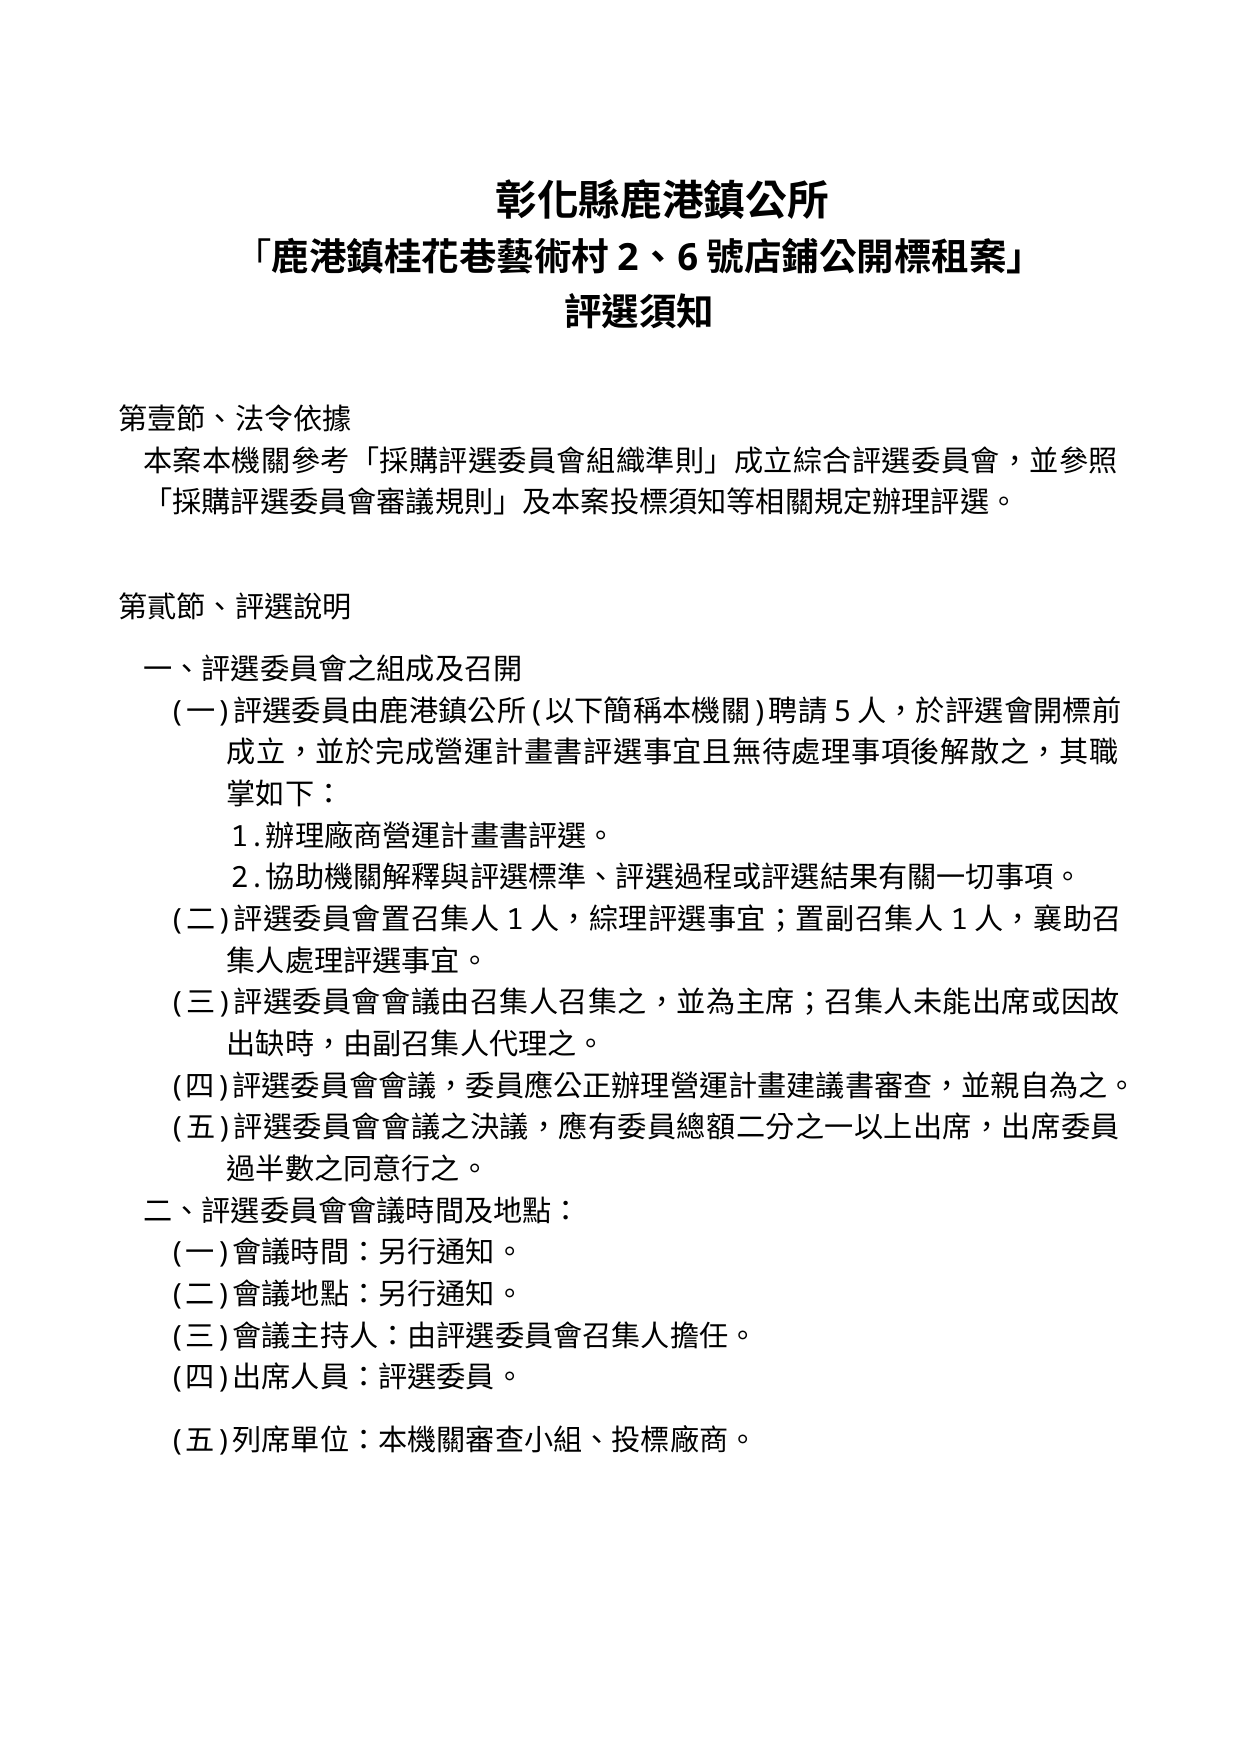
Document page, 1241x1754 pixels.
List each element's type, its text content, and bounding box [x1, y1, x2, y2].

text (三)會議主持人：由評選委員會召集人擔任。 [168, 1313, 1122, 1354]
text 第壹節、法令依據 [118, 375, 1122, 438]
subtitle 評選須知 [118, 281, 1122, 336]
text 二、評選委員會會議時間及地點： [143, 1188, 1122, 1229]
text (一)會議時間：另行通知。 [168, 1229, 1122, 1271]
text (二)評選委員會置召集人1人，綜理評選事宜；置副召集人1人，襄助召集人處理評選事宜。 [168, 896, 1122, 979]
text (五)列席單位：本機關審查小組、投標廠商。 [168, 1396, 1122, 1459]
text (一)評選委員由鹿港鎮公所(以下簡稱本機關)聘請5人，於評選會開標前成立，並於完成營運計畫書評選事宜且無待處理事項後解散之，其職掌如下： [168, 688, 1122, 813]
text 2.協助機關解釋與評選標準、評選過程或評選結果有關一切事項。 [231, 854, 1122, 896]
text (二)會議地點：另行通知。 [168, 1271, 1122, 1313]
subtitle 彰化縣鹿港鎮公所 [118, 167, 1122, 227]
subtitle 「鹿港鎮桂花巷藝術村2、6號店鋪公開標租案」 [118, 227, 1122, 281]
text (四)評選委員會會議，委員應公正辦理營運計畫建議書審查，並親自為之。 [168, 1063, 1122, 1104]
text 1.辦理廠商營運計畫書評選。 [231, 813, 1122, 854]
text 第貳節、評選說明 [118, 563, 1122, 625]
text (四)出席人員：評選委員。 [168, 1354, 1122, 1396]
text 本案本機關參考「採購評選委員會組織準則」成立綜合評選委員會，並參照「採購評選委員會審議規則」及本案投標須知等相關規定辦理評選。 [143, 438, 1122, 521]
text (五)評選委員會會議之決議，應有委員總額二分之一以上出席，出席委員過半數之同意行之。 [168, 1104, 1122, 1188]
text (三)評選委員會會議由召集人召集之，並為主席；召集人未能出席或因故出缺時，由副召集人代理之。 [168, 979, 1122, 1063]
text 一、評選委員會之組成及召開 [143, 625, 1122, 688]
